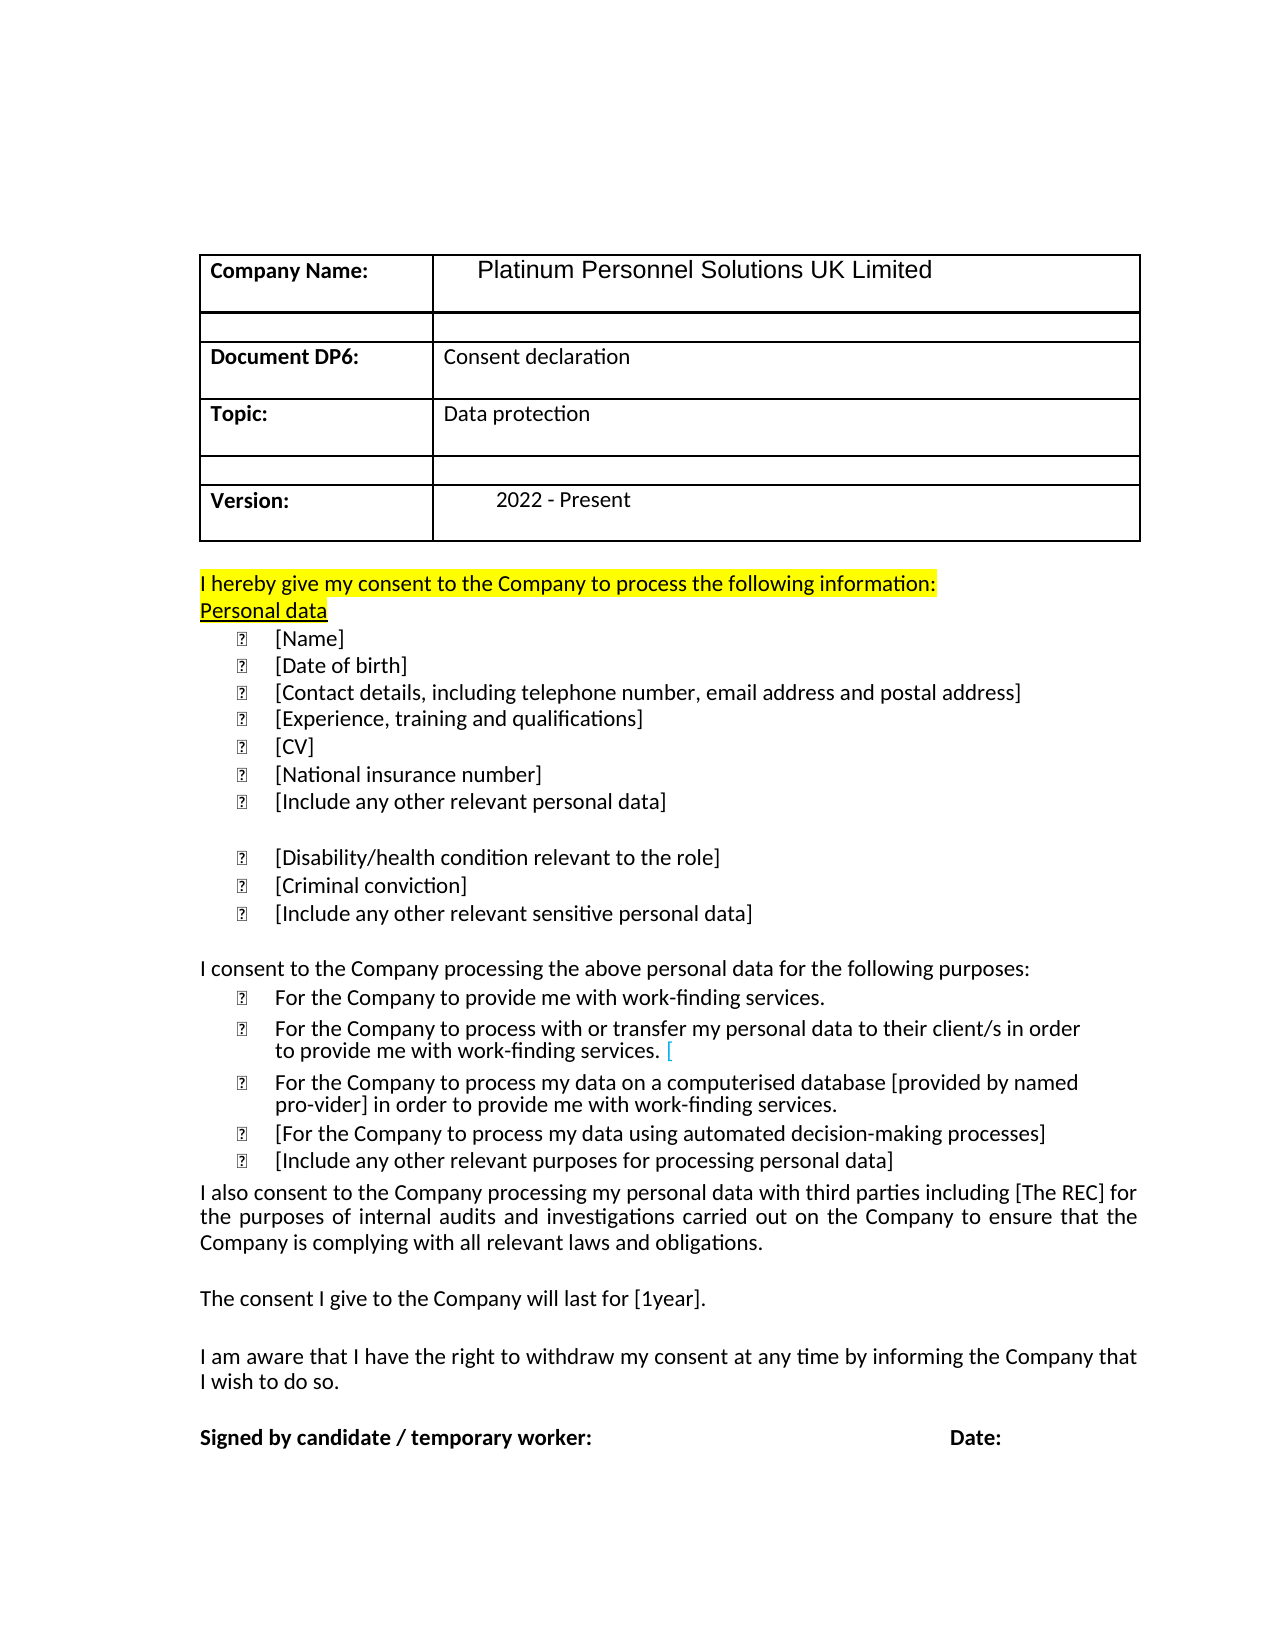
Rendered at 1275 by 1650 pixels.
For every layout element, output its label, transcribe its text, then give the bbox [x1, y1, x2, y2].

table_cell [434, 370, 1139, 398]
table_cell [434, 427, 1139, 455]
table_cell Company Name: [201, 256, 432, 283]
table_cell [434, 457, 1139, 483]
table_cell [434, 284, 1139, 311]
text Personal data [200, 597, 1139, 623]
table_cell Platinum Personnel Solutions UK Limited [434, 256, 1139, 283]
text I hereby give my consent to the Company to process the following information: [200, 569, 1139, 597]
table_cell Version: [201, 486, 432, 513]
table_cell Consent declaration [434, 343, 1139, 370]
list [Contact details, including telephone number, email address and postal address] [237, 679, 1139, 705]
table_cell [201, 457, 432, 483]
list [National insurance number] [237, 760, 1139, 788]
table_cell [201, 370, 432, 398]
table_header [433, 111, 1139, 254]
list [Include any other relevant sensitive personal data] [237, 899, 1139, 927]
table_cell [201, 427, 432, 455]
table_cell [434, 314, 1139, 341]
list [Include any other relevant personal data] [237, 788, 1139, 815]
table_cell Document DP6: [201, 343, 432, 370]
list [CV] [237, 732, 1139, 760]
list For the Company to process with or transfer my personal data to their client/s in order to provide me with work-finding services. [ [237, 1017, 1104, 1065]
table_cell Data protection [434, 400, 1139, 427]
table_header [200, 111, 433, 254]
list For the Company to process my data on a computerised database [provided by named pro-vider] in order to provide me with work-finding services. [237, 1071, 1121, 1119]
text I am aware that I have the right to withdraw my consent at any time by informing the Company that I wish to do so. [200, 1345, 1139, 1395]
list [Disability/health condition relevant to the role] [237, 843, 1139, 871]
list [Name] [237, 624, 1139, 652]
table_cell [201, 284, 432, 311]
text The consent I give to the Company will last for [1year]. [200, 1284, 1139, 1312]
table_cell [434, 514, 1139, 540]
text I consent to the Company processing the above personal data for the following purposes: [200, 954, 1139, 982]
list [For the Company to process my data using automated decision-making processes] [237, 1119, 1139, 1147]
table_cell 2022 - Present [434, 486, 1139, 513]
list [Criminal conviction] [237, 871, 1139, 899]
text Signed by candidate / temporary worker: Date: [200, 1423, 1139, 1451]
text I also consent to the Company processing my personal data with third parties including [The REC] for the purposes of internal audits and investigations carried out on the Company to ensure that the Company is complying with all relevant laws and obligations. [200, 1180, 1139, 1256]
list [Experience, training and qualifications] [237, 705, 1139, 732]
list For the Company to provide me with work-finding services. [237, 983, 1139, 1011]
list [Include any other relevant purposes for processing personal data] [237, 1147, 1139, 1175]
table_cell [201, 514, 432, 540]
table_cell [201, 314, 432, 341]
list [Date of birth] [237, 652, 1139, 679]
table_cell Topic: [201, 400, 432, 427]
